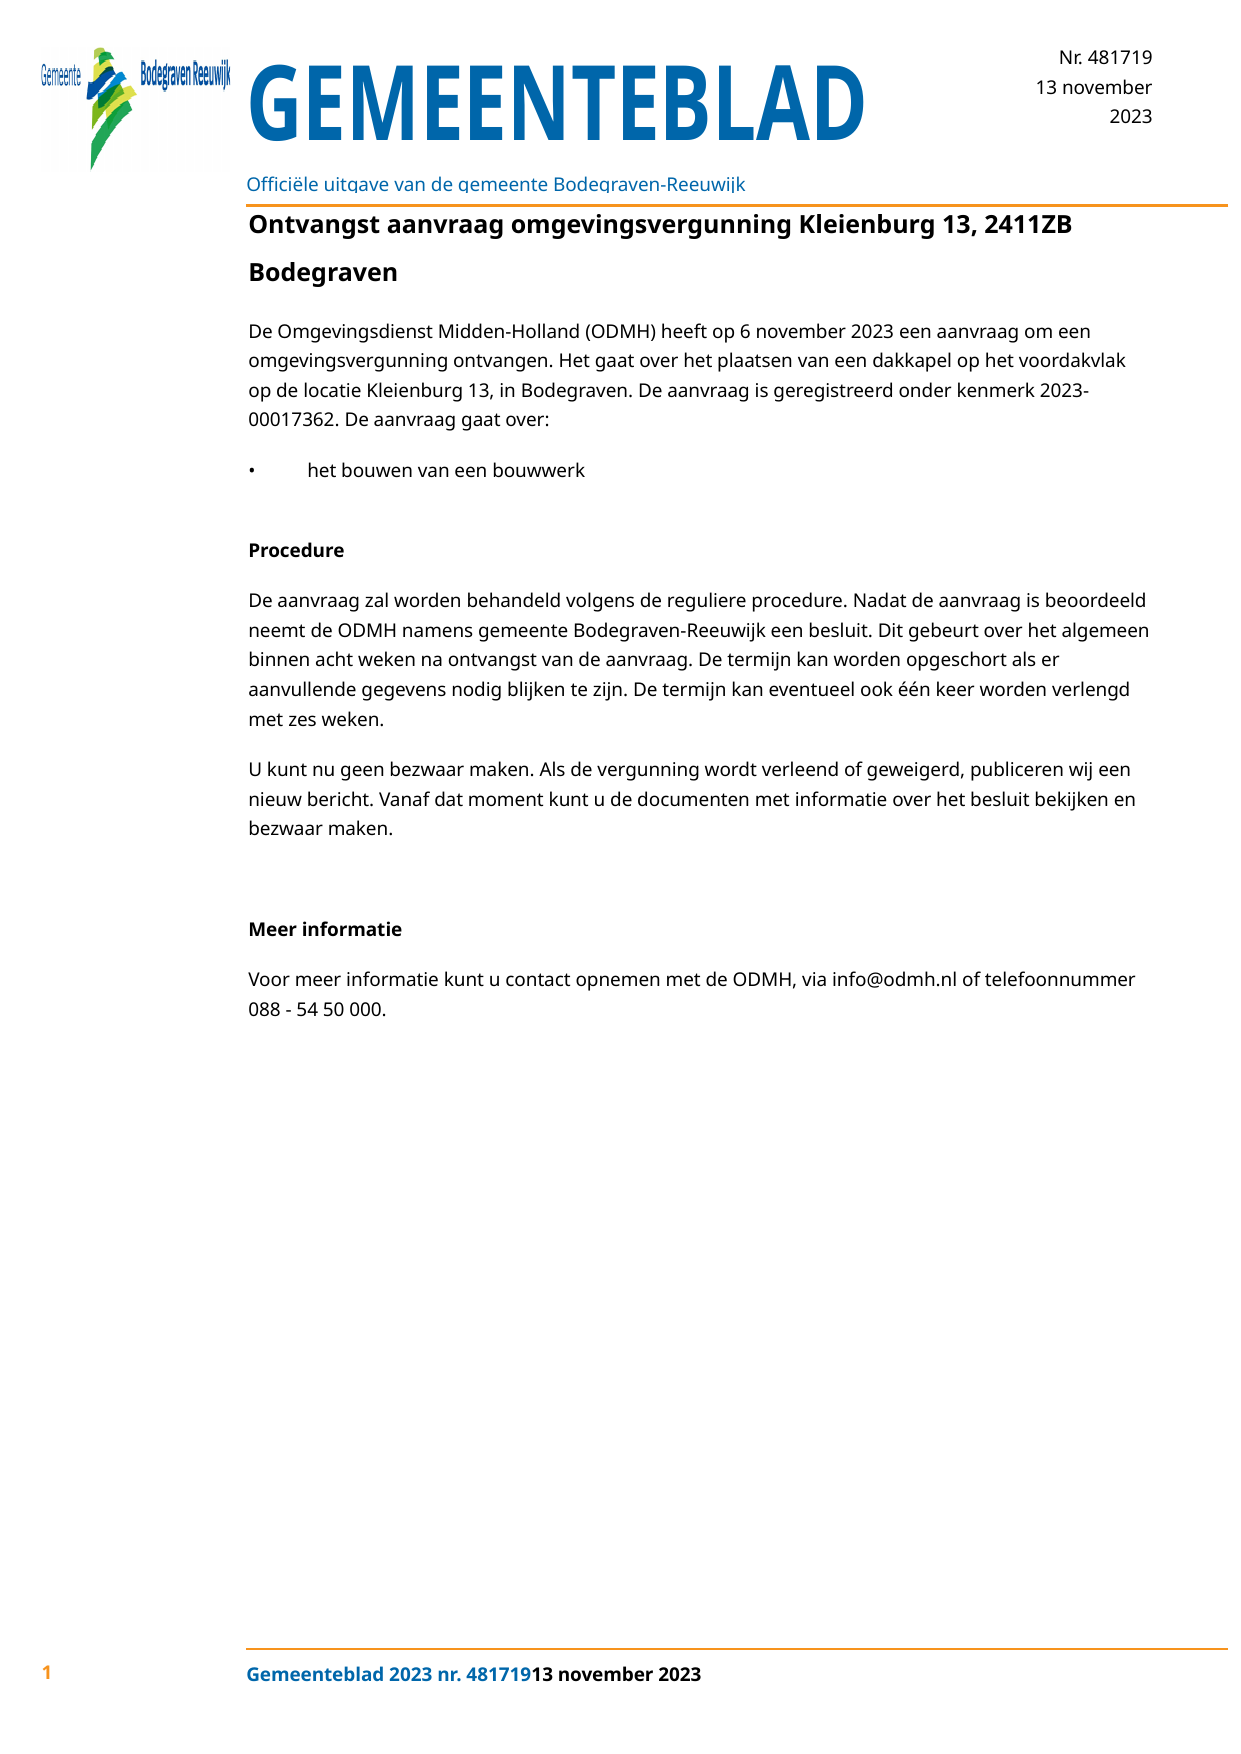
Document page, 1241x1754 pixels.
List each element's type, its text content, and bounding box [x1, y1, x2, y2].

text De aanvraag zal worden behandeld volgens de reguliere procedure. Nadat de aanvraag is beoordeeld neemt de ODMH namens gemeente Bodegraven-Reeuwijk een besluit. Dit gebeurt over het algemeen binnen acht weken na ontvangst van de aanvraag. De termijn kan worden opgeschort als er aanvullende gegevens nodig blijken te zijn. De termijn kan eventueel ook één keer worden verlengd met zes weken. [248, 587, 1152, 732]
text Procedure [248, 537, 1152, 563]
text Voor meer informatie kunt u contact opnemen met de ODMH, via info@odmh.nl of telefoonnummer 088 - 54 50 000. [248, 967, 1152, 1022]
text Meer informatie [248, 916, 1152, 942]
text Ontvangst aanvraag omgevingsvergunning Kleienburg 13, 2411ZB Bodegraven [248, 207, 1152, 288]
picture [41, 47, 231, 172]
list het bouwen van een bouwwerk [248, 457, 1152, 483]
text U kunt nu geen bezwaar maken. Als de vergunning wordt verleend of geweigerd, publiceren wij een nieuw bericht. Vanaf dat moment kunt u de documenten met informatie over het besluit bekijken en bezwaar maken. [248, 756, 1152, 841]
text De Omgevingsdienst Midden-Holland (ODMH) heeft op 6 november 2023 een aanvraag om een omgevingsvergunning ontvangen. Het gaat over het plaatsen van een dakkapel op het voordakvlak op de locatie Kleienburg 13, in Bodegraven. De aanvraag is geregistreerd onder kenmerk 2023-00017362. De aanvraag gaat over: [248, 318, 1152, 432]
